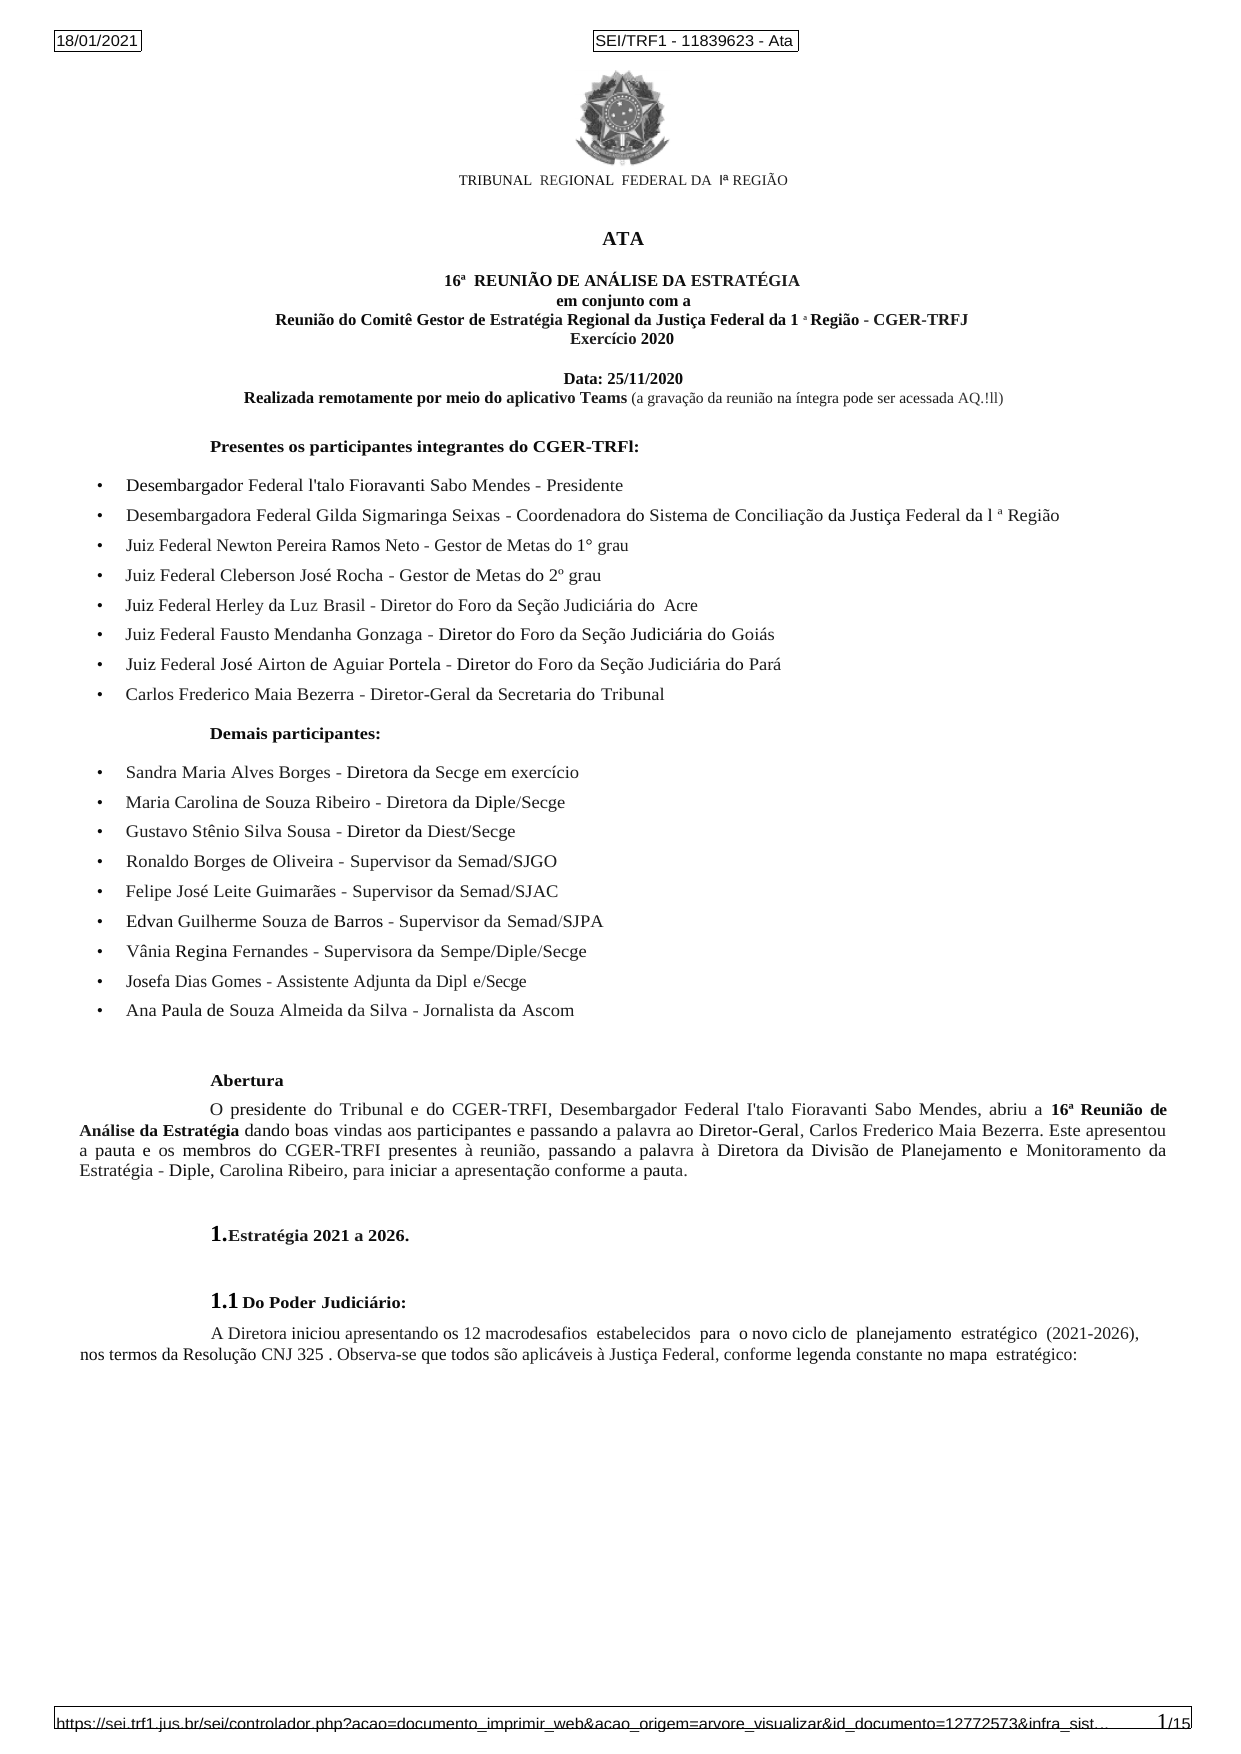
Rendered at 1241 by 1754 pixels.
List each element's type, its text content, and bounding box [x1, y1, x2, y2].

list Juiz Federal José Airton de Aguiar Portela - Diretor do Foro da Seção Judiciária do Pará [97, 654, 1196, 674]
text em conjunto com a [273, 290, 974, 309]
text Demais participantes: [209, 724, 1196, 743]
list Do Poder Judiciário: [210, 1287, 1196, 1314]
text Realizada remotamente por meio do aplicativo Teams (a gravação da reunião na íntegra pode ser acessada AQ.!ll) [58, 388, 1188, 407]
text Abertura [210, 1070, 1196, 1089]
text O presidente do Tribunal e do CGER-TRFI, Desembargador Federal I'talo Fioravanti Sabo Mendes, abriu a 16ª Reunião de Análise da Estratégia dando boas vindas aos participantes e passando a palavra ao Diretor-Geral, Carlos Frederico Maia Bezerra. Este apresentou a pauta e os membros do CGER-TRFI presentes à reunião, passando a palavra à Diretora da Divisão de Planejamento e Monitoramento da Estratégia - Diple, Carolina Ribeiro, para iniciar a apresentação conforme a pauta. [79, 1099, 1167, 1181]
list Juiz Federal Cleberson José Rocha - Gestor de Metas do 2º grau [97, 564, 1196, 585]
text TRIBUNAL REGIONAL FEDERAL DA Iª REGIÃO [273, 172, 973, 188]
text Data: 25/11/2020 [273, 368, 973, 388]
list Ronaldo Borges de Oliveira - Supervisor da Semad/SJGO [97, 851, 1196, 872]
list Juiz Federal Fausto Mendanha Gonzaga - Diretor do Foro da Seção Judiciária do Goiás [97, 624, 1196, 644]
text Reunião do Comitê Gestor de Estratégia Regional da Justiça Federal da 1 ª Região - CGER-TRFJ Exercício 2020 [273, 310, 970, 348]
text 16ª REUNIÃO DE ANÁLISE DA ESTRATÉGIA [273, 271, 971, 290]
list Desembargadora Federal Gilda Sigmaringa Seixas - Coordenadora do Sistema de Conciliação da Justiça Federal da l ª Região [97, 505, 1196, 525]
list Maria Carolina de Souza Ribeiro - Diretora da Diple/Secge [97, 792, 1196, 812]
list Gustavo Stênio Silva Sousa - Diretor da Diest/Secge [97, 821, 1196, 842]
list Edvan Guilherme Souza de Barros - Supervisor da Semad/SJPA [97, 911, 1196, 931]
list Ana Paula de Souza Almeida da Silva - Jornalista da Ascom [97, 1000, 1196, 1021]
list Juiz Federal Herley da Luz Brasil - Diretor do Foro da Seção Judiciária do Acre [97, 594, 1196, 615]
list Juiz Federal Newton Pereira Ramos Neto - Gestor de Metas do 1° grau [97, 535, 1196, 555]
text Presentes os participantes integrantes do CGER-TRFl: [210, 437, 1196, 456]
list Josefa Dias Gomes - Assistente Adjunta da Dipl e/Secge [97, 971, 1196, 991]
list Desembargador Federal l'talo Fioravanti Sabo Mendes - Presidente [97, 475, 1196, 495]
list Carlos Frederico Maia Bezerra - Diretor-Geral da Secretaria do Tribunal [97, 684, 1196, 704]
list Estratégia 2021 a 2026. [210, 1221, 1196, 1247]
picture [574, 70, 671, 167]
text A Diretora iniciou apresentando os 12 macrodesafios estabelecidos para o novo ciclo de planejamento estratégico (2021-2026), nos termos da Resolução CNJ 325 . Observa-se que todos são aplicáveis à Justiça Federal, conforme legenda constante no mapa estratégico: [80, 1323, 1159, 1364]
text ATA [273, 227, 972, 250]
list Felipe José Leite Guimarães - Supervisor da Semad/SJAC [97, 881, 1196, 901]
list Sandra Maria Alves Borges - Diretora da Secge em exercício [97, 762, 1196, 782]
list Vânia Regina Fernandes - Supervisora da Sempe/Diple/Secge [97, 941, 1196, 961]
